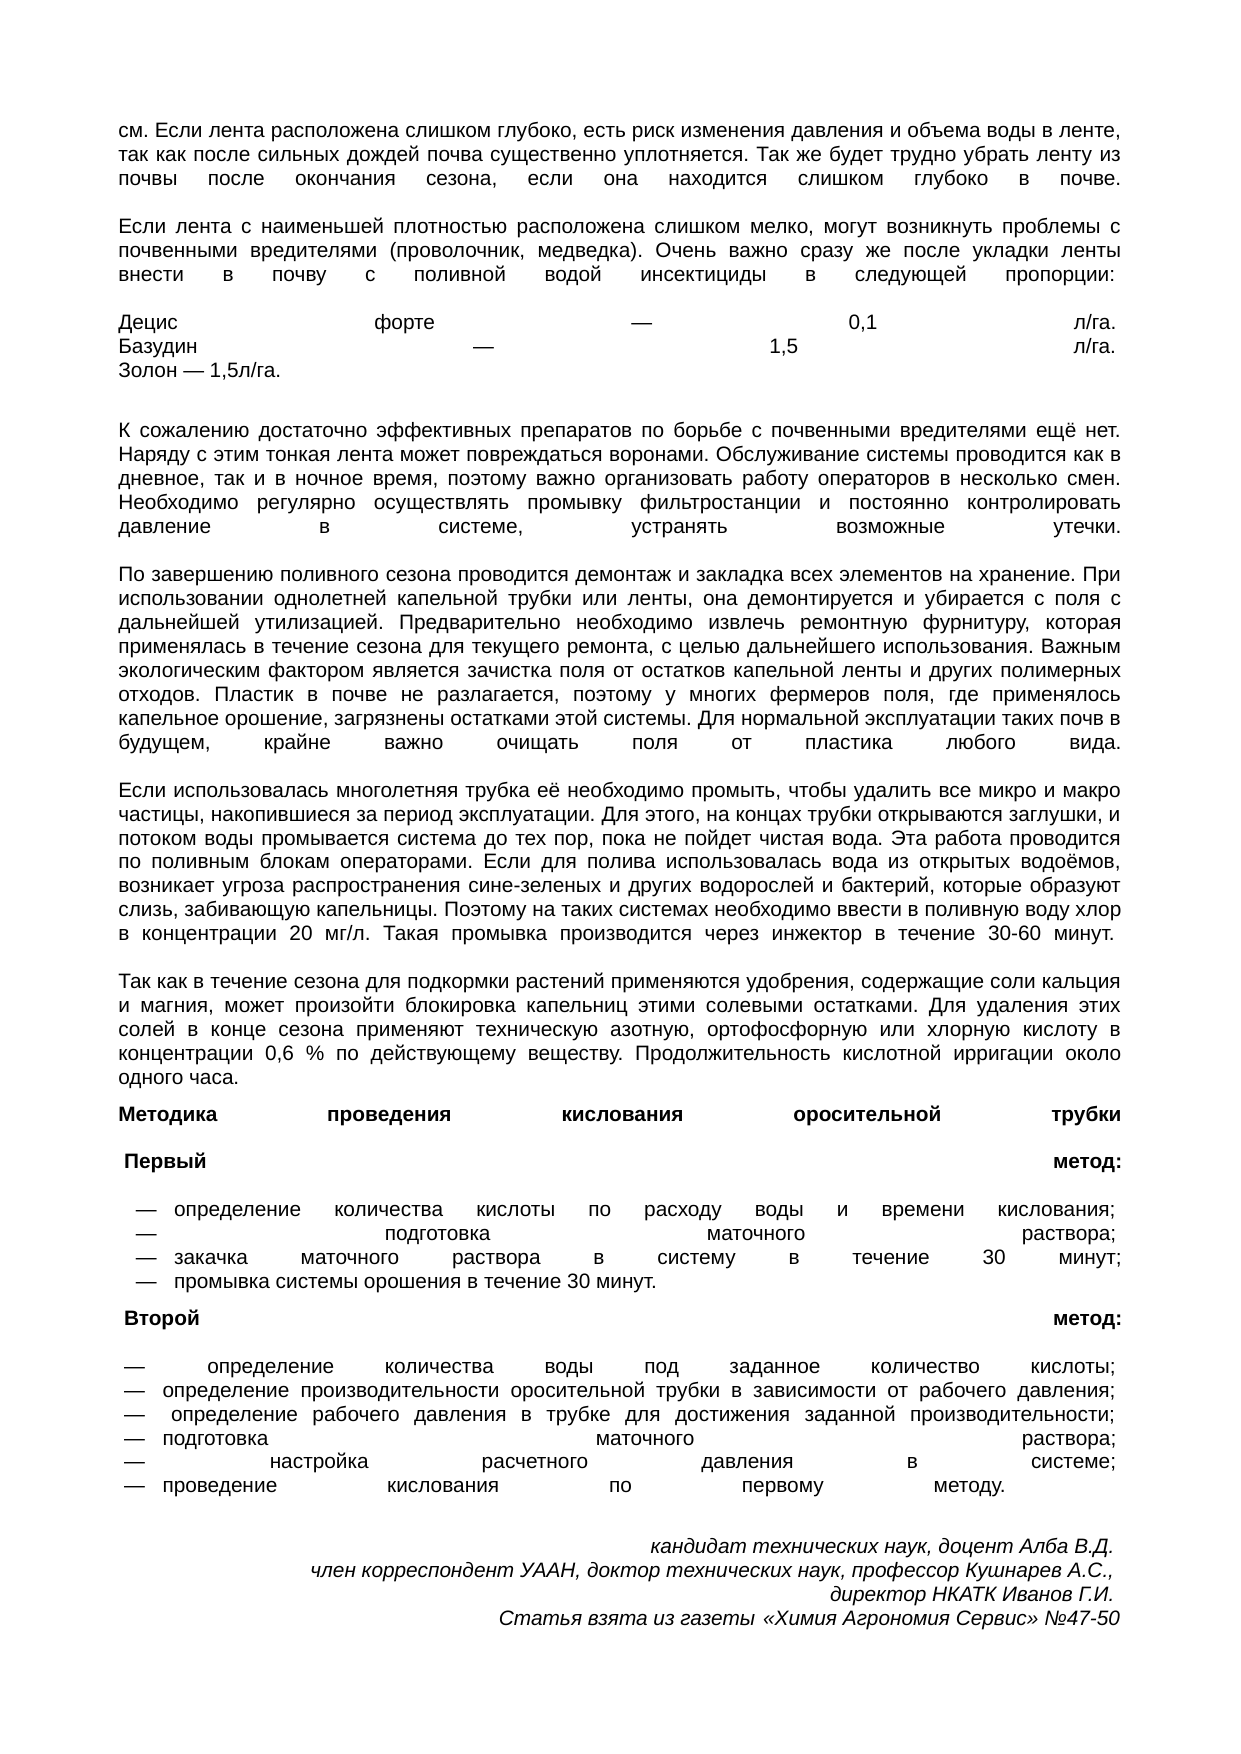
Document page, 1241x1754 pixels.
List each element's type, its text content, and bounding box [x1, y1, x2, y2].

text К сожалению достаточно эффективных препаратов по борьбе с почвенными вредителями ещё нет. Наряду с этим тонкая лента может повреждаться воронами. Обслуживание системы проводится как в дневное, так и в ночное время, поэтому важно организовать работу операторов в несколько смен. Необходимо регулярно осуществлять промывку фильтростанции и постоянно контролировать давление в системе, устранять возможные утечки. По завершению поливного сезона проводится демонтаж и закладка всех элементов на хранение. При использовании однолетней капельной трубки или ленты, она демонтируется и убирается с поля с дальнейшей утилизацией. Предварительно необходимо извлечь ремонтную фурнитуру, которая применялась в течение сезона для текущего ремонта, с целью дальнейшего использования. Важным экологическим фактором является зачистка поля от остатков капельной ленты и других полимерных отходов. Пластик в почве не разлагается, поэтому у многих фермеров поля, где применялось капельное орошение, загрязнены остатками этой системы. Для нормальной эксплуатации таких почв в будущем, крайне важно очищать поля от пластика любого вида. Если использовалась многолетняя трубка её необходимо промыть, чтобы удалить все микро и макро частицы, накопившиеся за период эксплуатации. Для этого, на концах трубки открываются заглушки, и потоком воды промывается система до тех пор, пока не пойдет чистая вода. Эта работа проводится по поливным блокам операторами. Если для полива использовалась вода из открытых водоёмов, возникает угроза распространения сине-зеленых и других водорослей и бактерий, которые образуют слизь, забивающую капельницы. Поэтому на таких системах необходимо ввести в поливную воду хлор в концентрации 20 мг/л. Такая промывка производится через инжектор в течение 30-60 минут. Так как в течение сезона для подкормки растений применяются удобрения, содержащие соли кальция и магния, может произойти блокировка капельниц этими солевыми остатками. Для удаления этих солей в конце сезона применяют техническую азотную, ортофосфорную или хлорную кислоту в концентрации 0,6 % по действующему веществу. Продолжительность кислотной ирригации около одного часа. [118, 394, 1122, 1089]
text см. Если лента расположена слишком глубоко, есть риск изменения давления и объема воды в ленте, так как после сильных дождей почва существенно уплотняется. Так же будет трудно убрать ленту из почвы после окончания сезона, если она находится слишком глубоко в почве. Если лента с наименьшей плотностью расположена слишком мелко, могут возникнуть проблемы с почвенными вредителями (проволочник, медведка). Очень важно сразу же после укладки ленты внести в почву с поливной водой инсектициды в следующей пропорции: Децис форте — 0,1 л/га. Базудин — 1,5 л/га. Золон — 1,5л/га. [118, 118, 1122, 382]
text кандидат технических наук, доцент Алба В.Д. член корреспондент УААН, доктор технических наук, профессор Кушнарев А.С., директор НКАТК Иванов Г.И. Статья взята из газеты «Химия Агрономия Сервис» №47-50 [118, 1534, 1122, 1629]
text Методика проведения кислования оросительной трубки Первый метод: — определение количества кислоты по расходу воды и времени кислования; — подготовка маточного раствора; — закачка маточного раствора в систему в течение 30 минут; — промывка системы орошения в течение 30 минут. [118, 1101, 1122, 1293]
text Второй метод: — определение количества воды под заданное количество кислоты; — определение производительности оросительной трубки в зависимости от рабочего давления; — определение рабочего давления в трубке для достижения заданной производительности; — подготовка маточного раствора; — настройка расчетного давления в системе; — проведение кислования по первому методу. [118, 1306, 1122, 1521]
